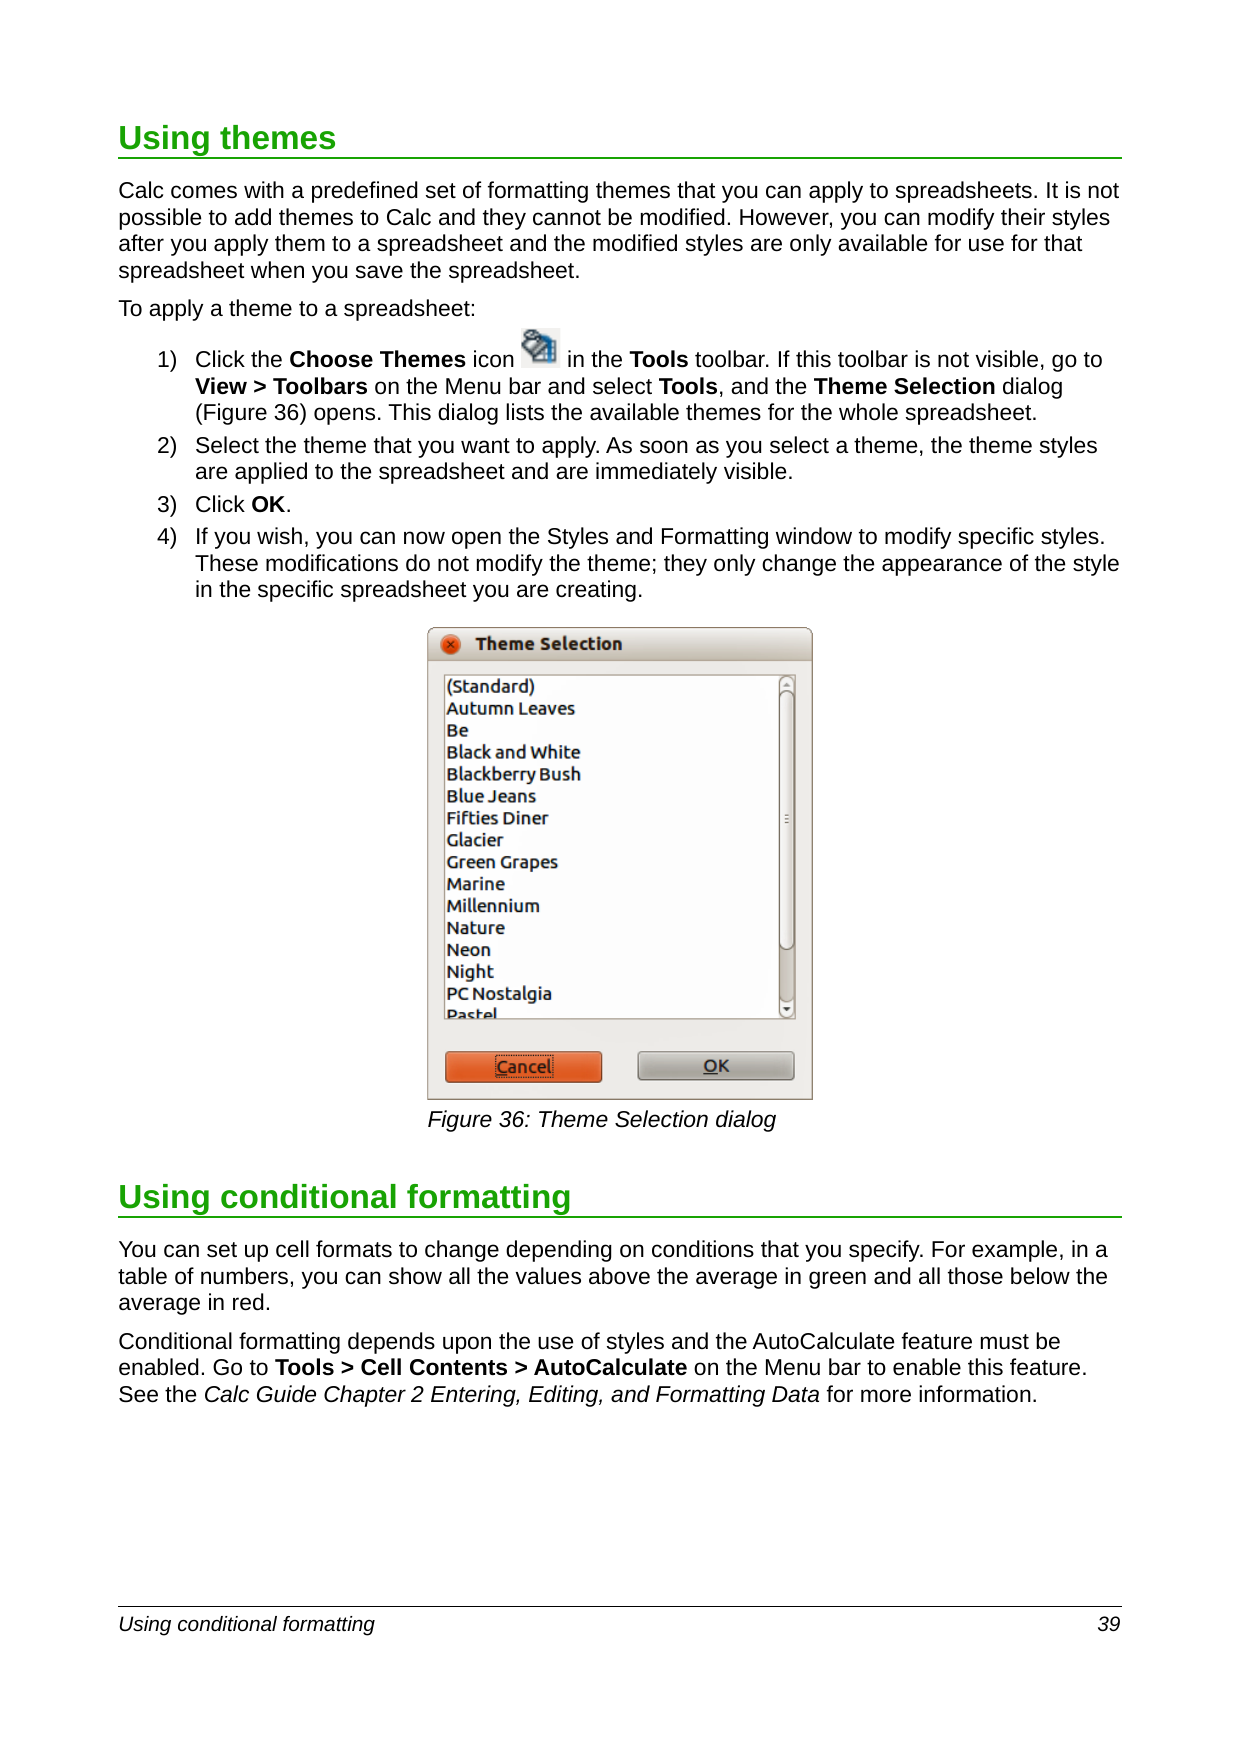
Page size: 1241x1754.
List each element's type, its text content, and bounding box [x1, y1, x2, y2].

subtitle Using themes [118, 118, 1122, 157]
list Select the theme that you want to apply. As soon as you select a theme, the theme styles are applied to the spreadsheet and are immediately visible. [177, 432, 1122, 484]
list If you wish, you can now open the Styles and Formatting window to modify specific styles. These modifications do not modify the theme; they only change the appearance of the style in the specific spreadsheet you are creating. [177, 523, 1122, 602]
text Calc comes with a predefined set of formatting themes that you can apply to spreadsheets. It is not possible to add themes to Calc and they cannot be modified. However, you can modify their styles after you apply them to a spreadsheet and the modified styles are only available for use for that spreadsheet when you save the spreadsheet. [118, 177, 1122, 283]
picture [521, 328, 561, 368]
text Figure 36: Theme Selection dialog [427, 1106, 813, 1132]
subtitle Using conditional formatting [118, 1177, 1122, 1216]
picture [427, 627, 813, 1100]
list To apply a theme to a spreadsheet: [118, 295, 1122, 322]
text Conditional formatting depends upon the use of styles and the AutoCalculate feature must be enabled. Go to Tools > Cell Contents > AutoCalculate on the Menu bar to enable this feature. See the Calc Guide Chapter 2 Entering, Editing, and Formatting Data for more information. [118, 1328, 1122, 1407]
list Click OK. [177, 491, 1122, 517]
list Click the Choose Themes icon in the Tools toolbar. If this toolbar is not visible, go to View > Toolbars on the Menu bar and select Tools, and the Theme Selection dialog (Figure 36) opens. This dialog lists the available themes for the whole spreadsheet. [177, 328, 1122, 425]
text You can set up cell formats to change depending on conditions that you specify. For example, in a table of numbers, you can show all the values above the average in green and all those below the average in red. [118, 1236, 1122, 1316]
